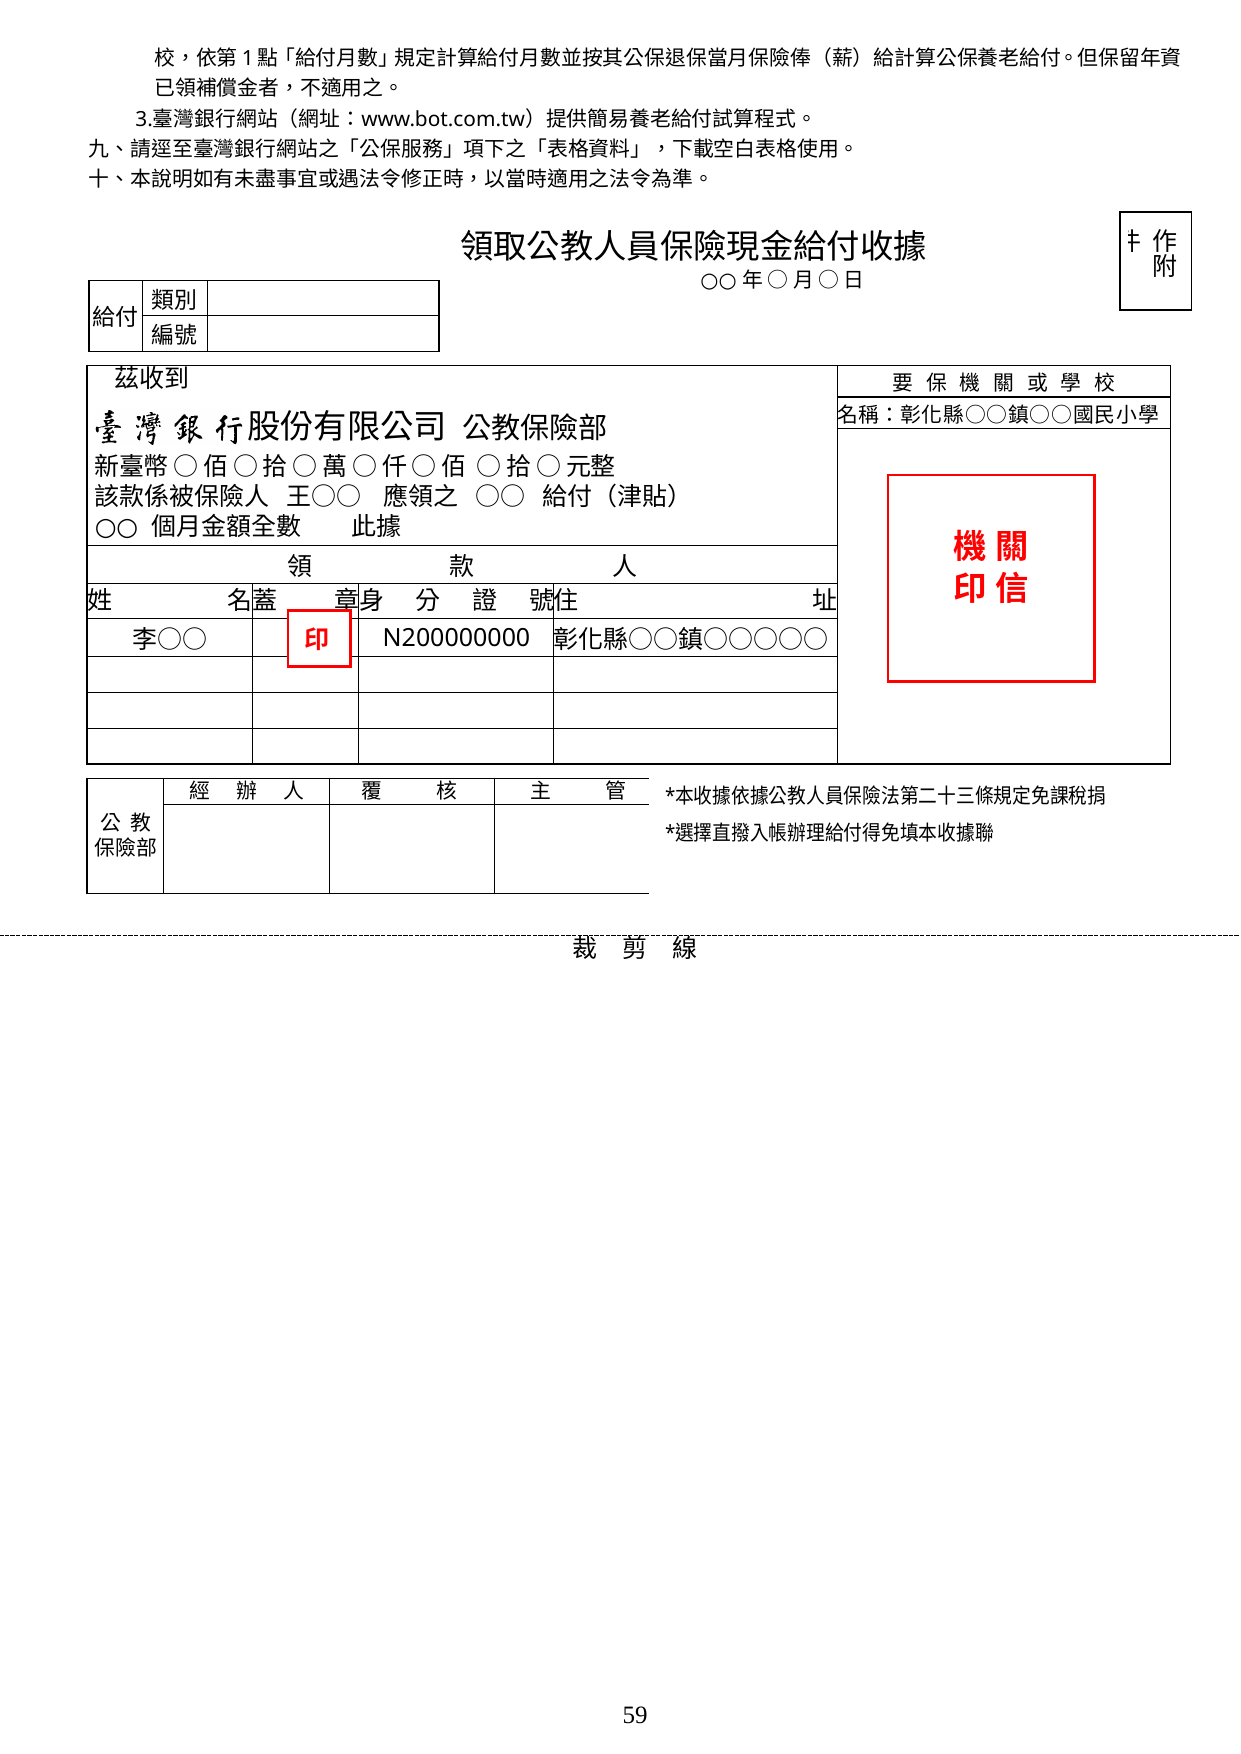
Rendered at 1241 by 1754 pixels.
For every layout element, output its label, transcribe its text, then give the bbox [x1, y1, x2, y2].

table_cell 李○○ [88, 619, 252, 656]
table_cell [554, 693, 837, 728]
table_cell [838, 429, 1170, 763]
table_cell [330, 805, 494, 893]
text 作附件 [1128, 228, 1183, 294]
table_cell [359, 729, 553, 763]
table_cell [208, 316, 438, 351]
table_cell 蓋章 [253, 584, 358, 618]
table_header 經辦人 [164, 779, 329, 804]
table_header 給付 [90, 281, 142, 351]
table_header 茲收到 股份有限公司 公教保險部 新臺幣 ○ 佰 ○ 拾 ○ 萬 ○ 仟 ○ 佰 ○ 拾 ○ 元整 該款係被保險人 王○○ 應領之 ○○ 給付（津貼） ○○ 個月金額全數 此據 [88, 366, 837, 545]
table_cell [253, 693, 358, 728]
table_cell 身分證號 [359, 584, 553, 618]
table_cell [253, 657, 358, 692]
picture [95, 409, 243, 446]
table_cell 名稱：彰化縣○○鎮○○國民小學 [838, 398, 1170, 428]
table_cell [253, 729, 358, 763]
text 3.臺灣銀行網站（網址：www.bot.com.tw）提供簡易養老給付試算程式。 [135, 102, 1181, 132]
table_cell 彰化縣○○鎮○○○○○ [554, 619, 837, 656]
table_header 類別 [143, 281, 207, 315]
table_cell 領款人 [88, 546, 837, 583]
table_cell 蓋章 [352, 608, 358, 618]
table_cell [359, 693, 553, 728]
text 領取公教人員保險現金給付收據 [460, 219, 1105, 268]
text *本收據依據公教人員保險法第二十三條規定免課稅捐 [665, 783, 1225, 808]
table_cell [88, 657, 252, 692]
table_cell [495, 805, 649, 893]
table_header 公 教 保險部 [88, 779, 163, 893]
table_header [208, 281, 438, 315]
text 裁剪線 [89, 894, 1181, 964]
table_cell [359, 657, 553, 692]
table_header 要保機關或學校 [838, 366, 1170, 396]
table_cell 姓名 [88, 584, 252, 618]
table_cell 蓋章 [289, 612, 349, 665]
table_header 覆核 [330, 779, 494, 804]
table_cell [88, 729, 252, 763]
table_cell 姓名 [88, 595, 92, 609]
text ○○ 年 ○ 月 ○ 日 [460, 268, 1105, 293]
table_cell [88, 693, 252, 728]
table_cell [554, 729, 837, 763]
table_cell N200000000 [359, 619, 553, 656]
text 十、本說明如有未盡事宜或遇法令修正時，以當時適用之法令為準。 [89, 162, 1181, 193]
text *選擇直撥入帳辦理給付得免填本收據聯 [665, 821, 1225, 846]
table_cell [352, 619, 358, 656]
table_header 主管 [495, 779, 649, 804]
table_cell 編號 [143, 316, 207, 351]
text 九、請逕至臺灣銀行網站之「公保服務」項下之「表格資料」，下載空白表格使用。 [89, 132, 1181, 162]
table_cell 住址 [554, 584, 837, 618]
table_cell [253, 619, 287, 656]
table_cell [554, 657, 837, 692]
text 校，依第1點「給付月數」規定計算給付月數並按其公保退保當月保險俸（薪）給計算公保養老給付。但保留年資已領補償金者，不適用之。 [135, 41, 1181, 102]
table_cell [164, 805, 329, 893]
